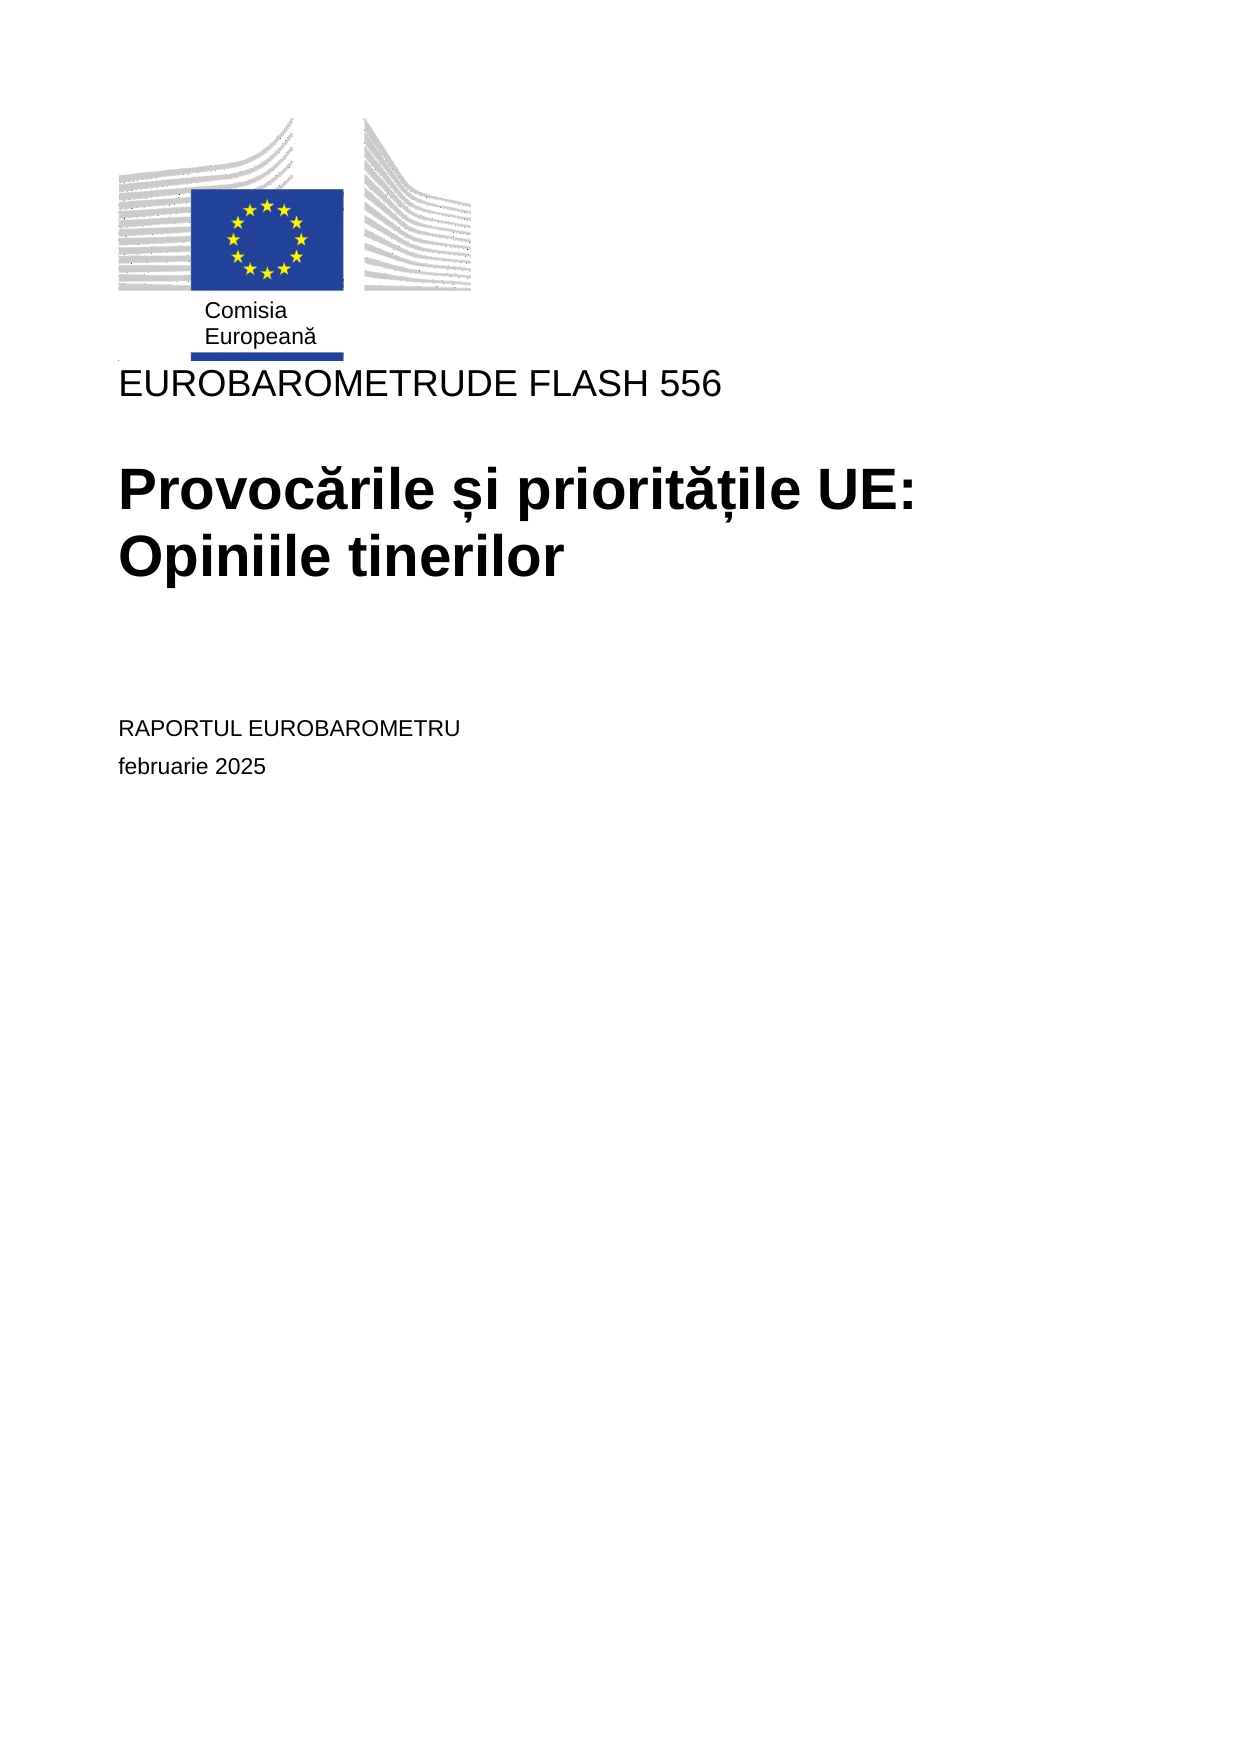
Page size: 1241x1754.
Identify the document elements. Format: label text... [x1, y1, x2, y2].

text Provocările și prioritățile UE: Opiniile tinerilor [118, 454, 1122, 588]
text RAPORTUL EUROBAROMETRU [118, 715, 1122, 741]
picture [118, 118, 471, 361]
text februarie 2025 [118, 753, 1122, 780]
text EUROBAROMETRUDE FLASH 556 [118, 124, 1122, 404]
